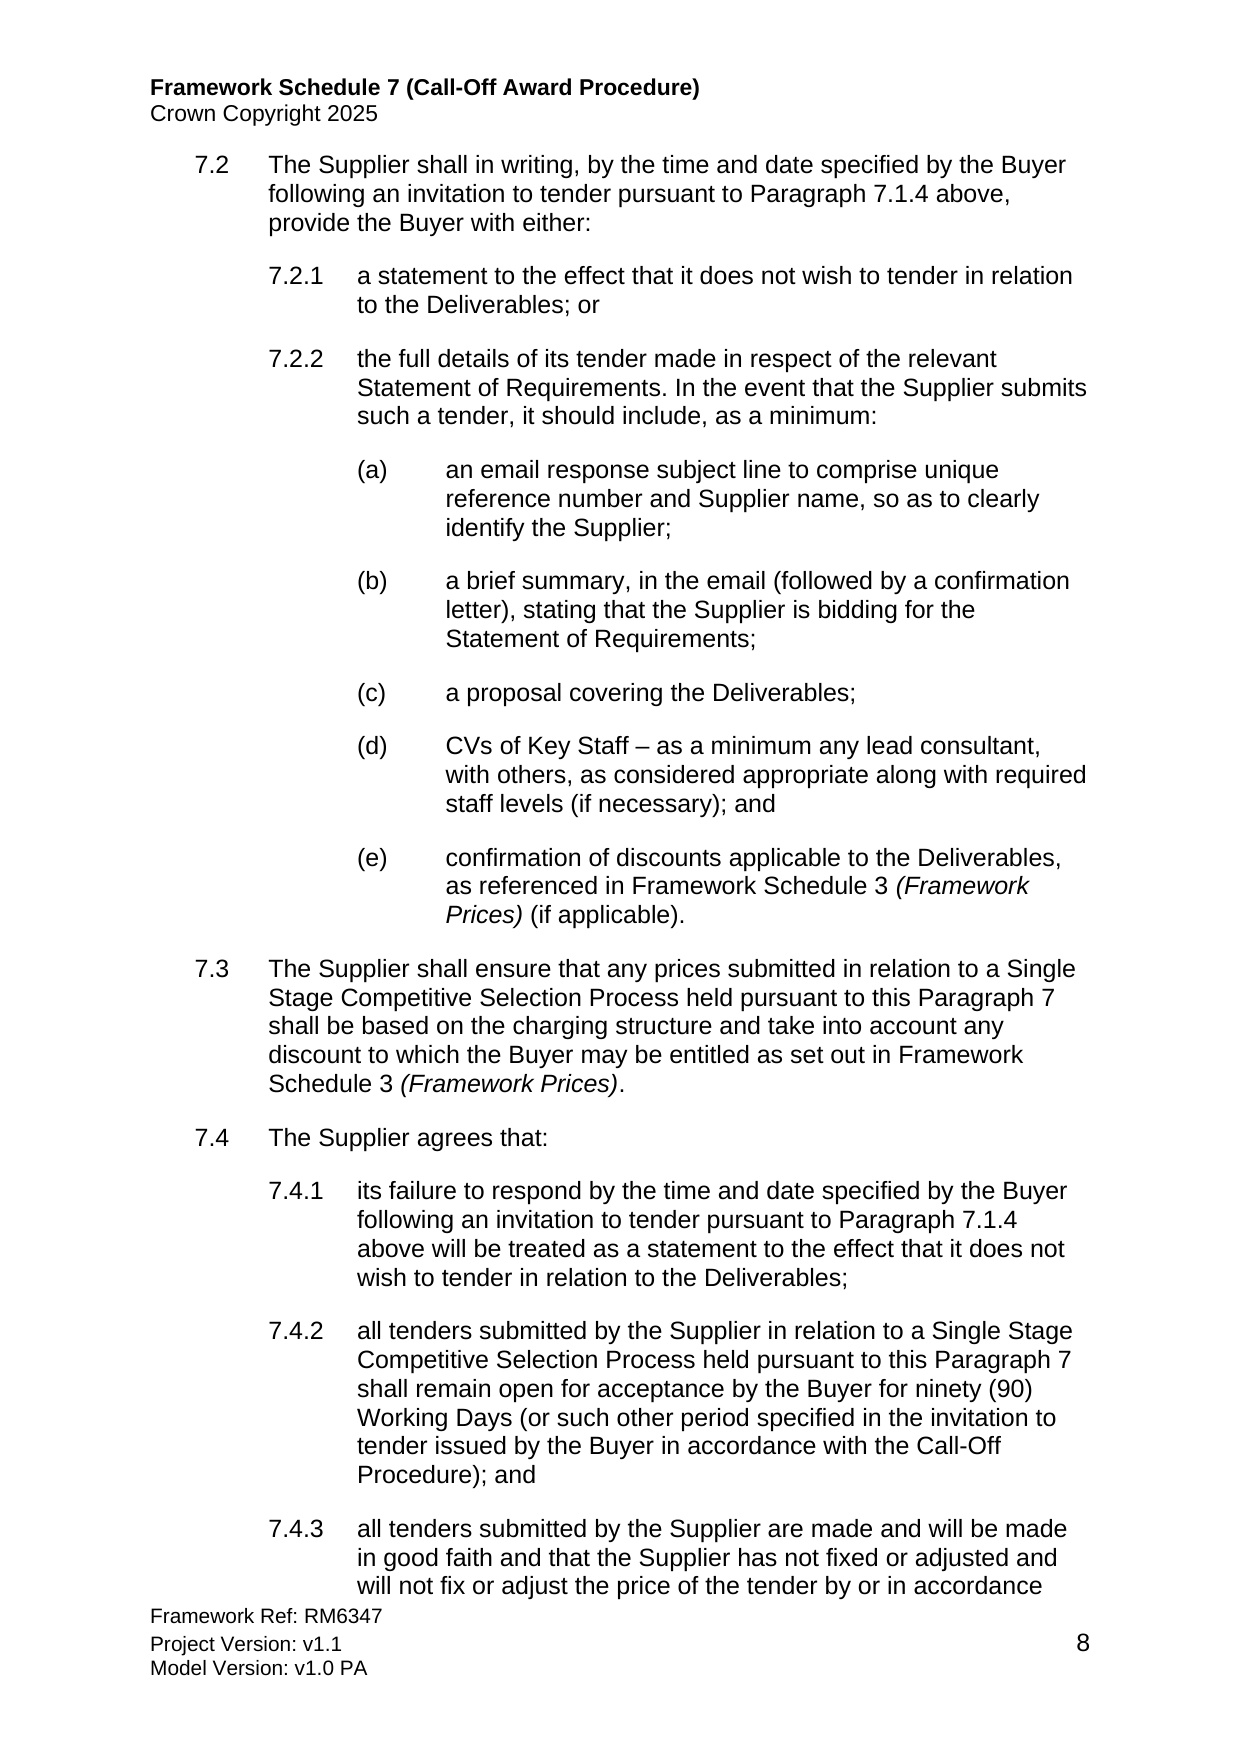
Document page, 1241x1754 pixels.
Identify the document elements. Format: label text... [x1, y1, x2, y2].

list The Supplier agrees that: [194, 1122, 1090, 1151]
list its failure to respond by the time and date specified by the Buyer following an invitation to tender pursuant to Paragraph 7.1.4 above will be treated as a statement to the effect that it does not wish to tender in relation to the Deliverables; [268, 1176, 1090, 1291]
list confirmation of discounts applicable to the Deliverables, as referenced in Framework Schedule 3 (Framework Prices) (if applicable). [357, 842, 1090, 929]
list the full details of its tender made in respect of the relevant Statement of Requirements. In the event that the Supplier submits such a tender, it should include, as a minimum: [268, 344, 1090, 430]
list CVs of Key Staff – as a minimum any lead consultant, with others, as considered appropriate along with required staff levels (if necessary); and [357, 731, 1090, 817]
list all tenders submitted by the Supplier in relation to a Single Stage Competitive Selection Process held pursuant to this Paragraph 7 shall remain open for acceptance by the Buyer for ninety (90) Working Days (or such other period specified in the invitation to tender issued by the Buyer in accordance with the Call-Off Procedure); and [268, 1316, 1090, 1489]
list a brief summary, in the email (followed by a confirmation letter), stating that the Supplier is bidding for the Statement of Requirements; [357, 566, 1090, 652]
list The Supplier shall in writing, by the time and date specified by the Buyer following an invitation to tender pursuant to Paragraph 7.1.4 above, provide the Buyer with either: [194, 150, 1090, 236]
list an email response subject line to comprise unique reference number and Supplier name, so as to clearly identify the Supplier; [357, 455, 1090, 541]
list all tenders submitted by the Supplier are made and will be made in good faith and that the Supplier has not fixed or adjusted and will not fix or adjust the price of the tender by or in accordance [268, 1514, 1090, 1600]
list The Supplier shall ensure that any prices submitted in relation to a Single Stage Competitive Selection Process held pursuant to this Paragraph 7 shall be based on the charging structure and take into account any discount to which the Buyer may be entitled as set out in Framework Schedule 3 (Framework Prices). [194, 954, 1090, 1097]
list a proposal covering the Deliverables; [357, 677, 1090, 706]
list a statement to the effect that it does not wish to tender in relation to the Deliverables; or [268, 261, 1090, 319]
